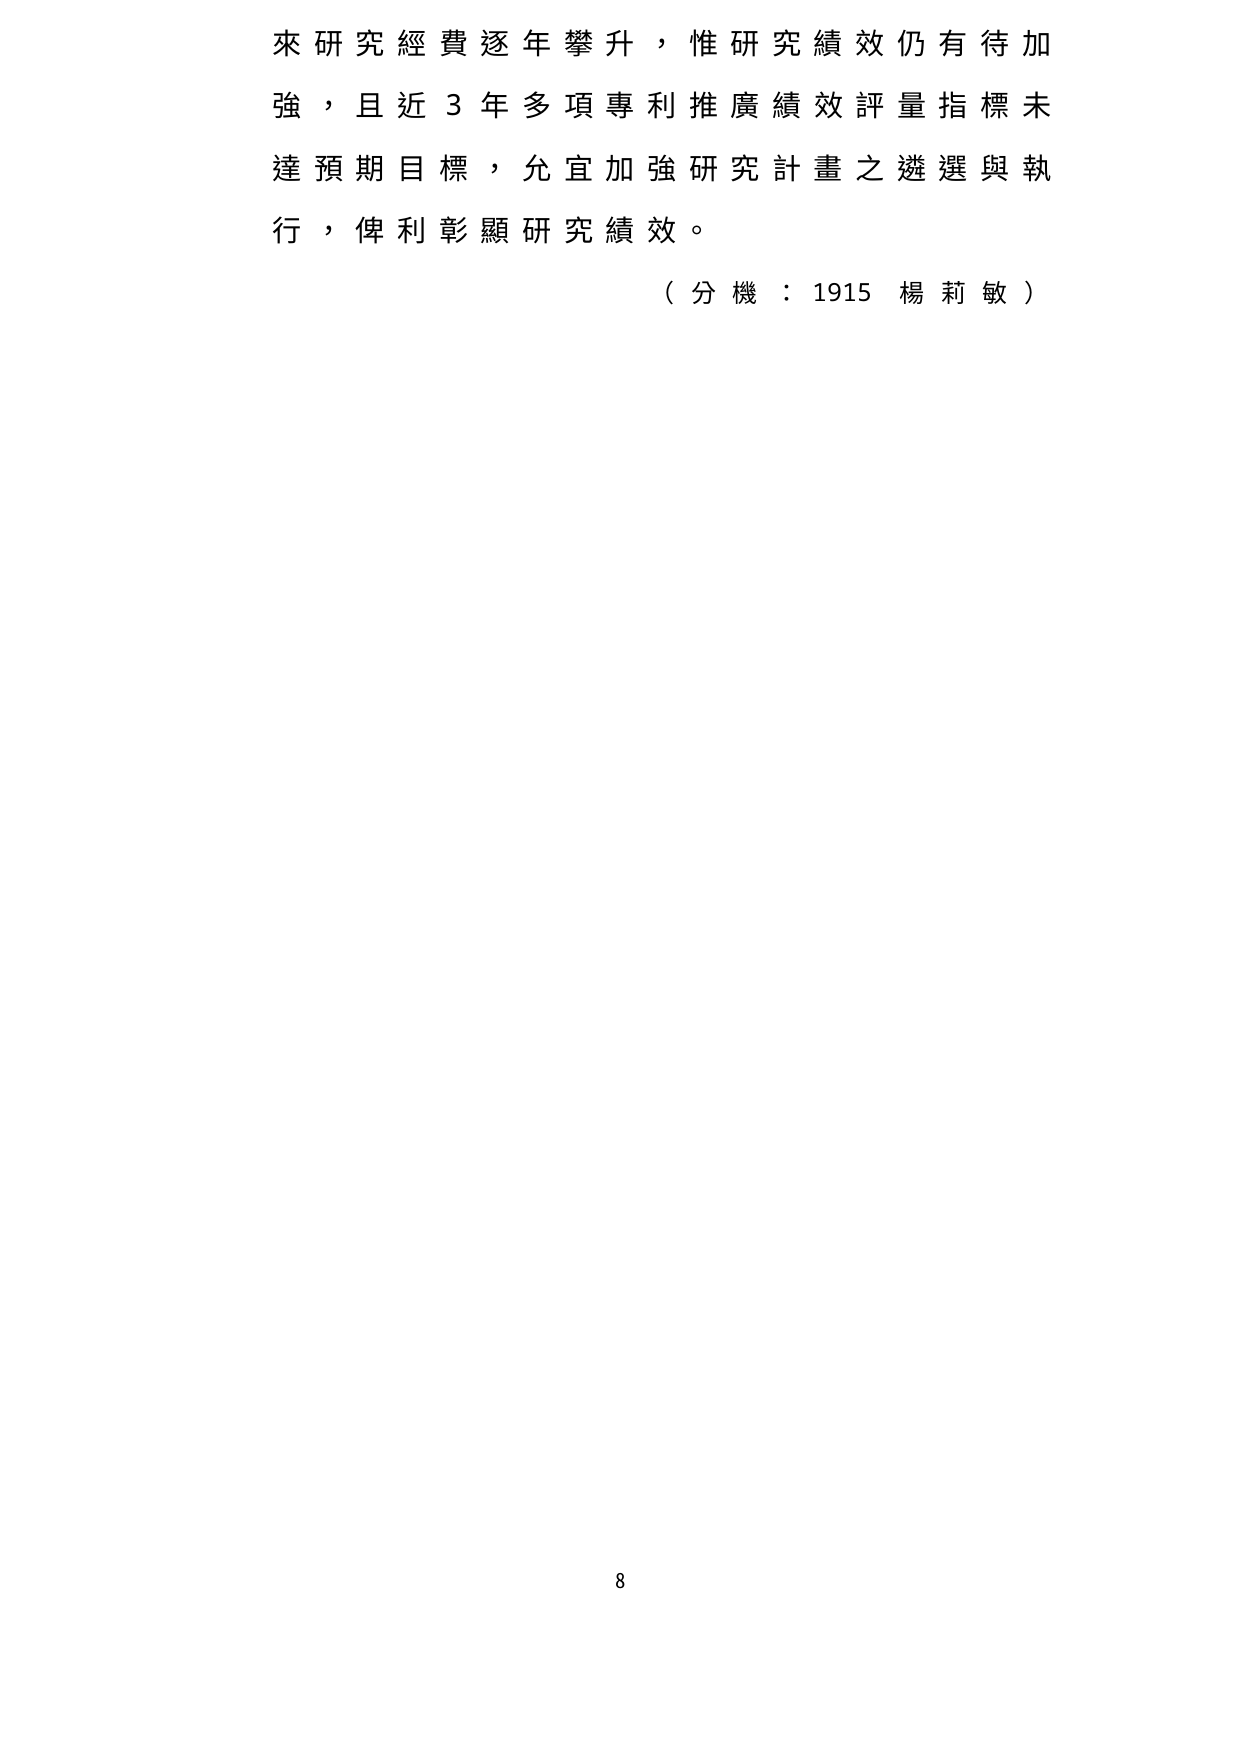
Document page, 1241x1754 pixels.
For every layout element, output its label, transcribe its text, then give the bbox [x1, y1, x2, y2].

text （分機：1915 楊莉敏） [183, 250, 1058, 312]
text 來研究經費逐年攀升，惟研究績效仍有待加強，且近3年多項專利推廣績效評量指標未達預期目標，允宜加強研究計畫之遴選與執行，俾利彰顯研究績效。 [242, 0, 1058, 250]
